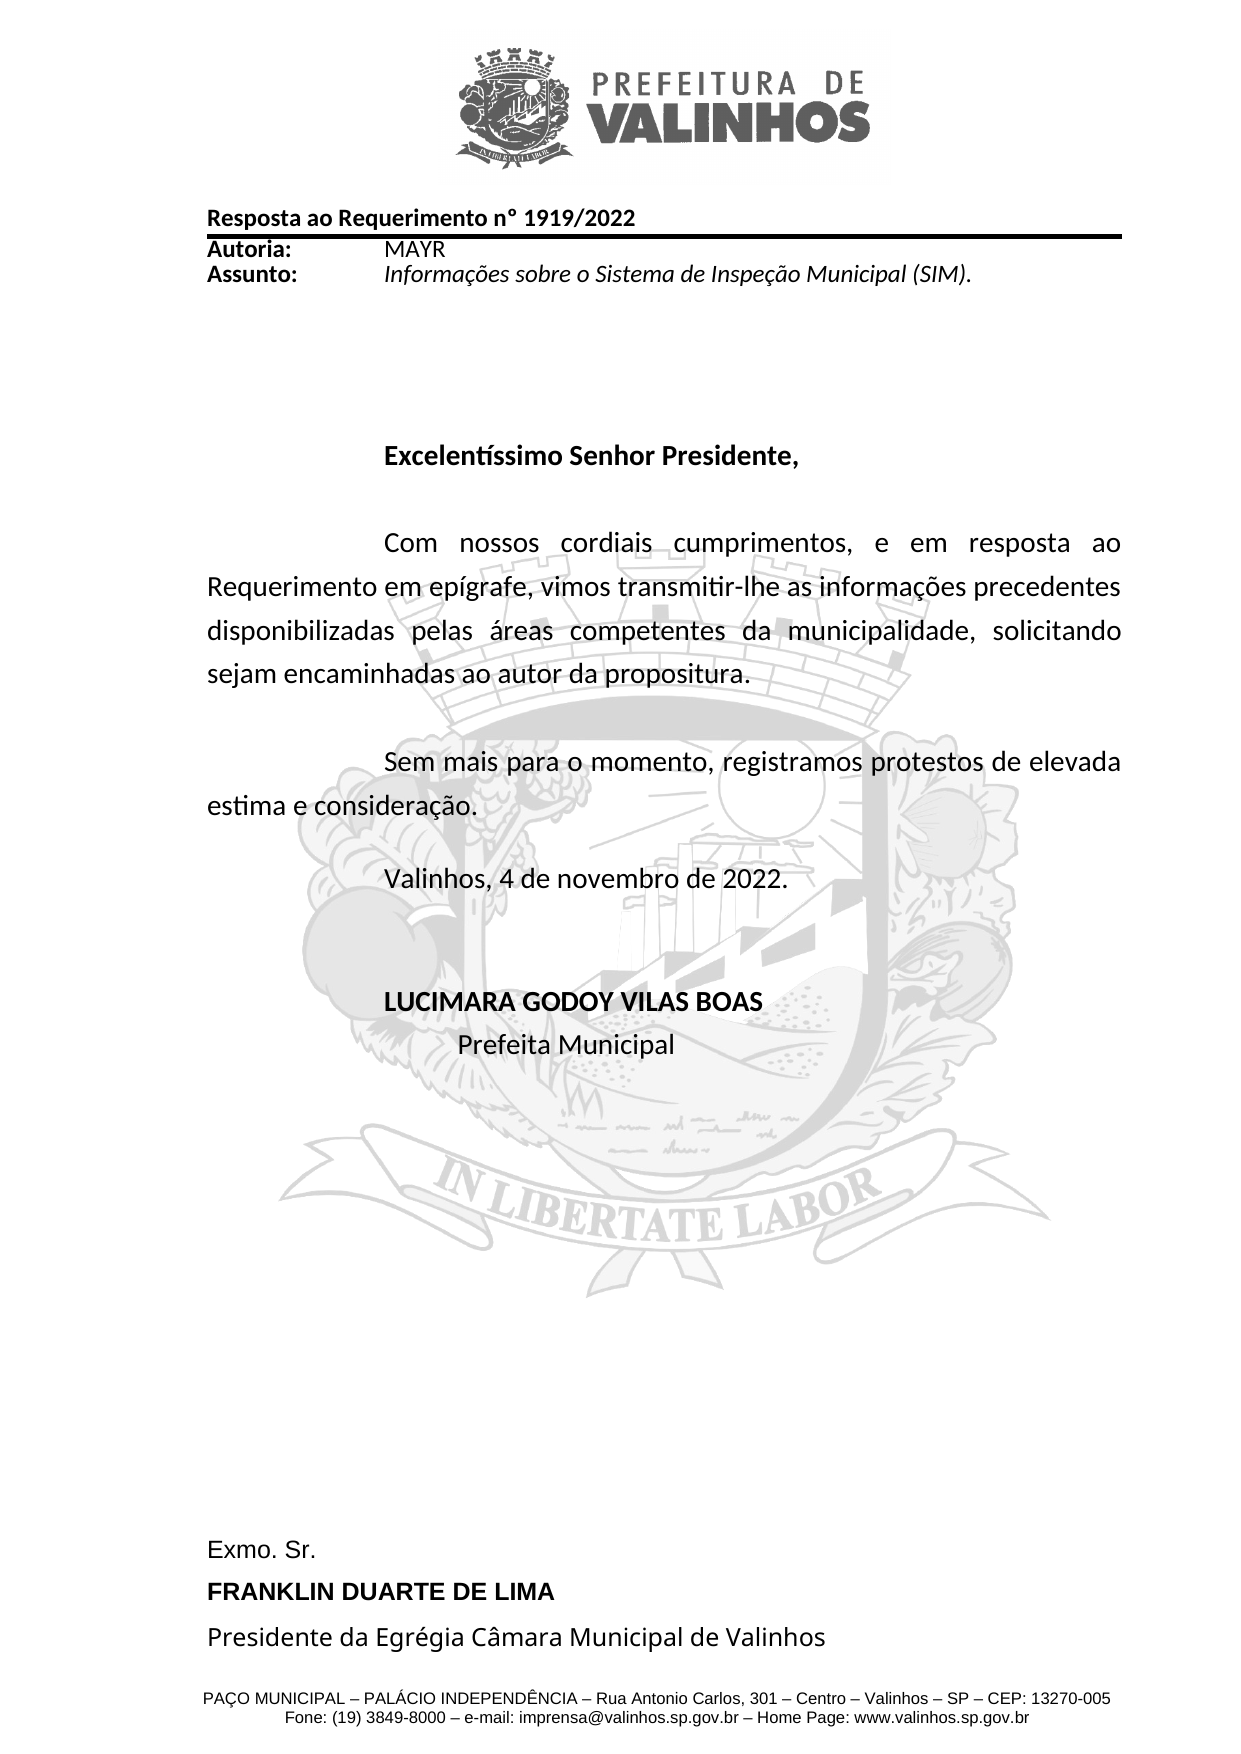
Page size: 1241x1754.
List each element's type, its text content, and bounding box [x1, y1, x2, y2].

text LUCIMARA GODOY VILAS BOAS [207, 989, 235, 1018]
text Prefeita Municipal [1094, 1033, 1122, 1062]
text Prefeita Municipal [207, 1033, 235, 1062]
text Sem mais para o momento, registramos protestos de elevada estima e consideração. [207, 749, 235, 822]
text LUCIMARA GODOY VILAS BOAS [1094, 989, 1122, 1018]
picture [438, 29, 891, 185]
text Excelentíssimo Senhor Presidente, [207, 443, 1122, 472]
text Sem mais para o momento, registramos protestos de elevada estima e consideração. [1094, 749, 1122, 822]
picture [1090, 584, 1094, 594]
text Valinhos, 4 de novembro de 2022. [1094, 866, 1122, 895]
picture [235, 506, 1094, 1342]
text Valinhos, 4 de novembro de 2022. [207, 866, 235, 895]
